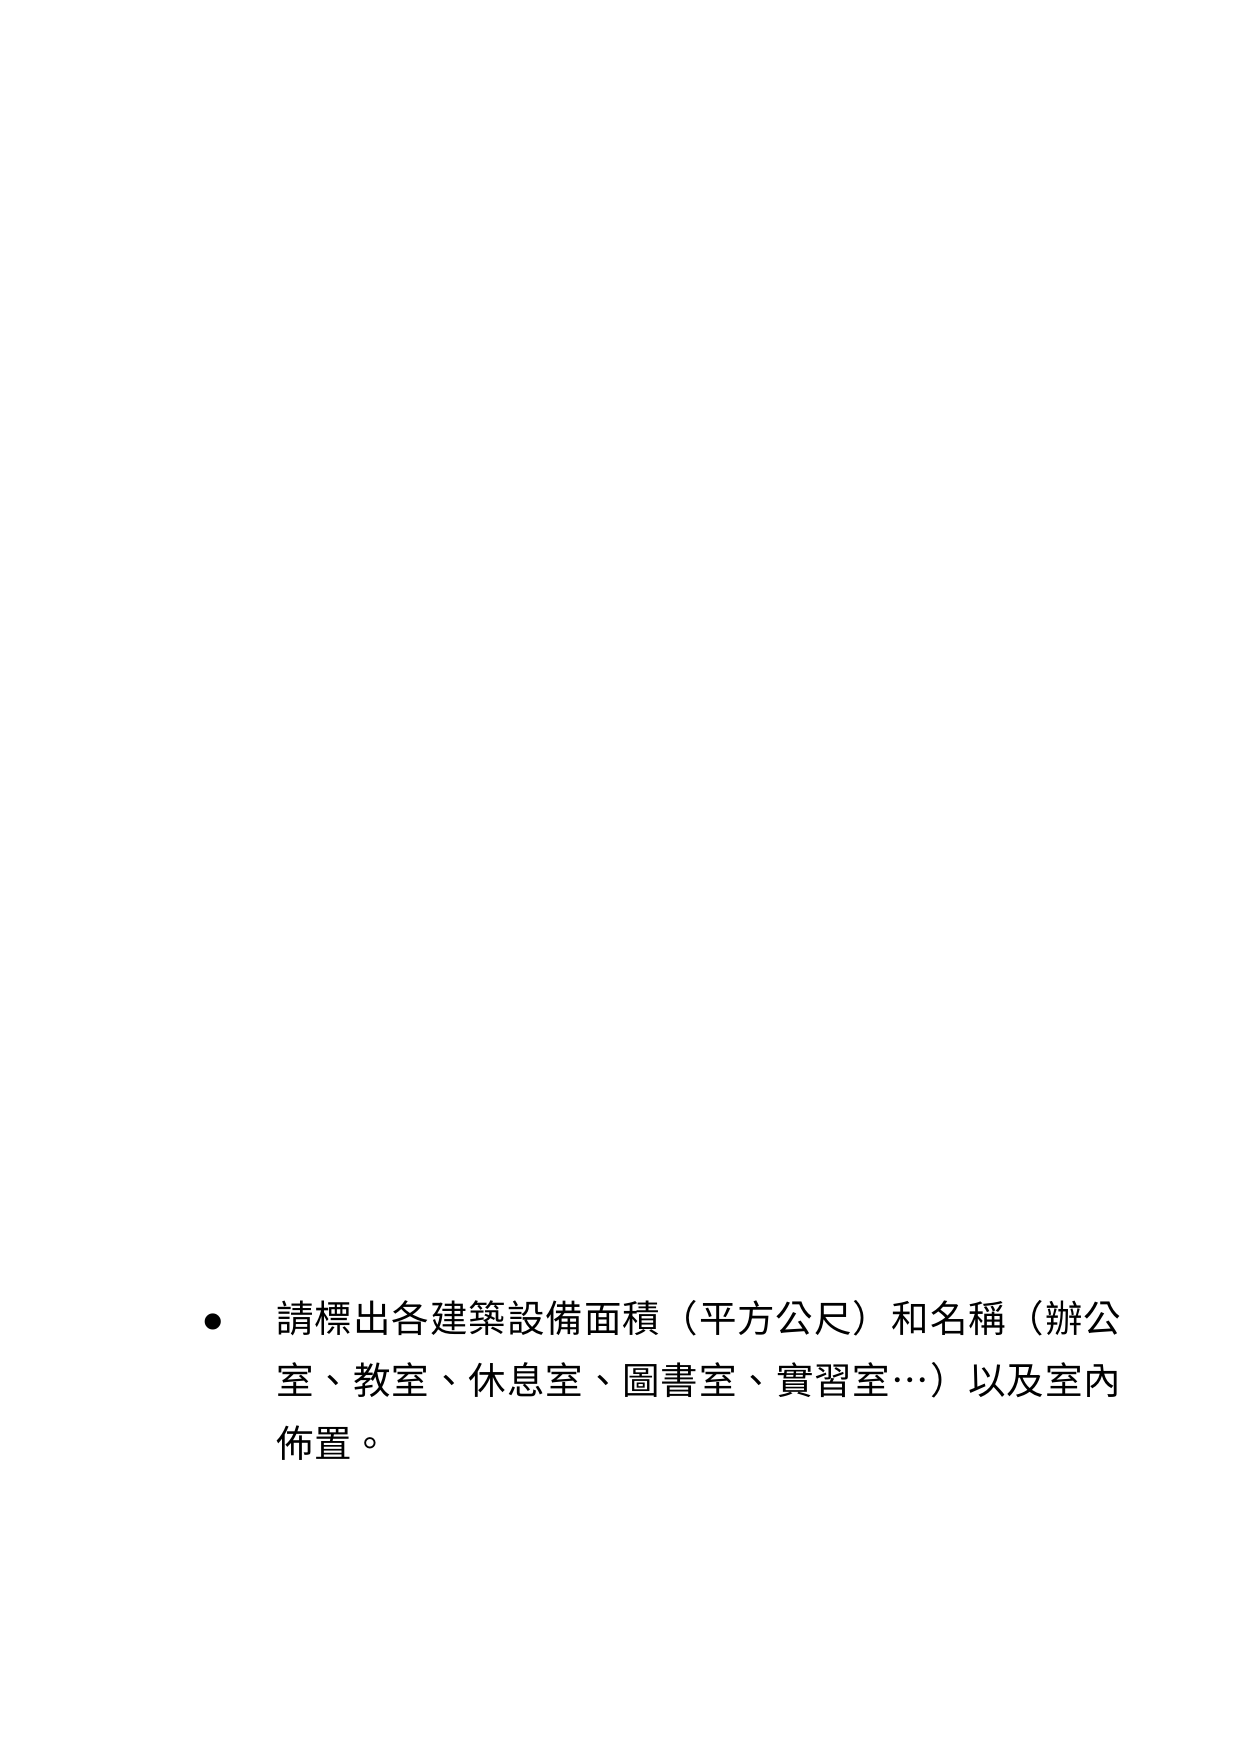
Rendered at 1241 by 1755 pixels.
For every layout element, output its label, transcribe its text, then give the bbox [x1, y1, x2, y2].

list 請標出各建築設備面積（平方公尺）和名稱（辦公室、教室、休息室、圖書室、實習室…）以及室內佈置。 [201, 1274, 1122, 1462]
